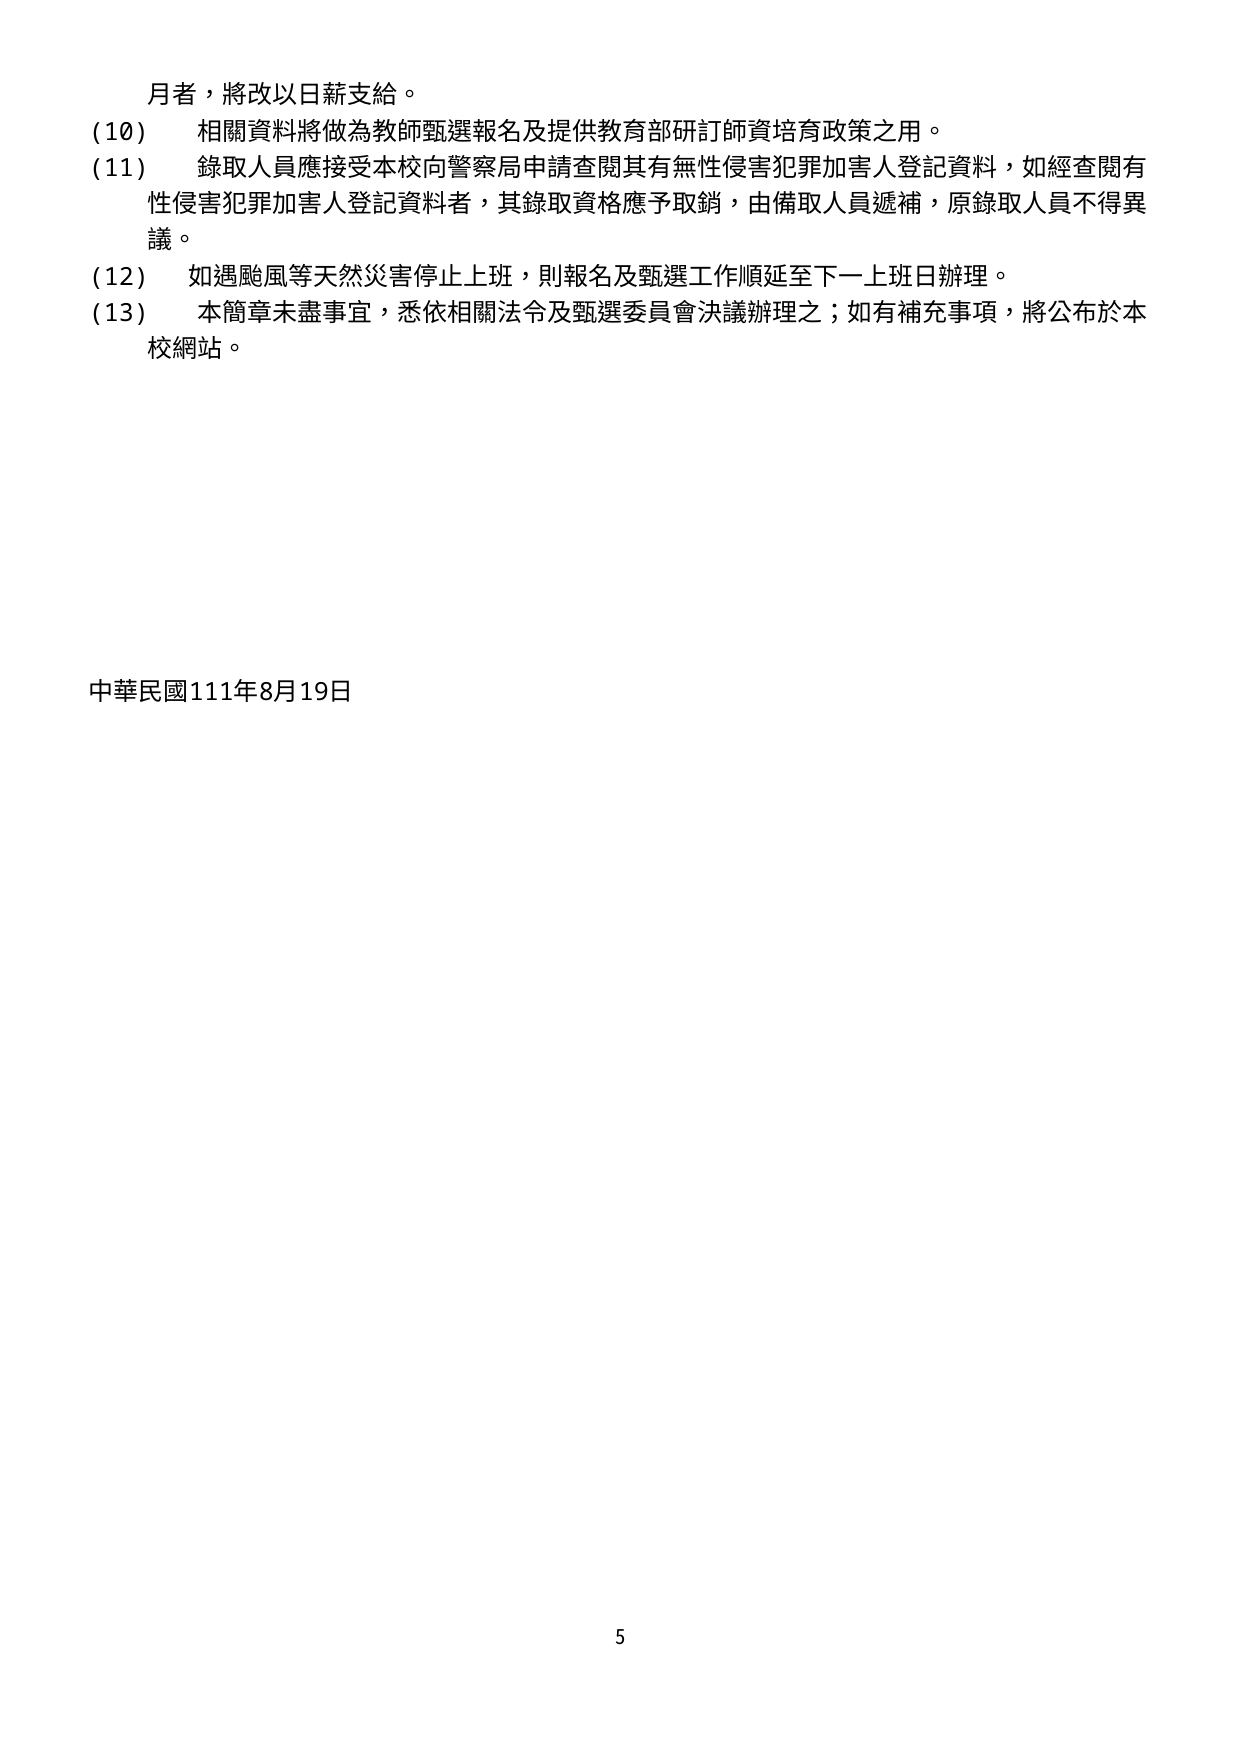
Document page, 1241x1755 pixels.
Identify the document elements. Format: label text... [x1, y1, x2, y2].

list 相關資料將做為教師甄選報名及提供教育部研訂師資培育政策之用。 [89, 111, 1152, 147]
list 錄取人員應接受本校向警察局申請查閱其有無性侵害犯罪加害人登記資料，如經查閱有性侵害犯罪加害人登記資料者，其錄取資格應予取銷，由備取人員遞補，原錄取人員不得異議。 [89, 147, 1152, 256]
list 本簡章未盡事宜，悉依相關法令及甄選委員會決議辦理之；如有補充事項，將公布於本校網站。 [89, 292, 1152, 365]
list 月者，將改以日薪支給。 [89, 75, 1152, 111]
text 中華民國111年8月19日 [89, 672, 1152, 708]
list 如遇颱風等天然災害停止上班，則報名及甄選工作順延至下一上班日辦理。 [89, 256, 1152, 292]
